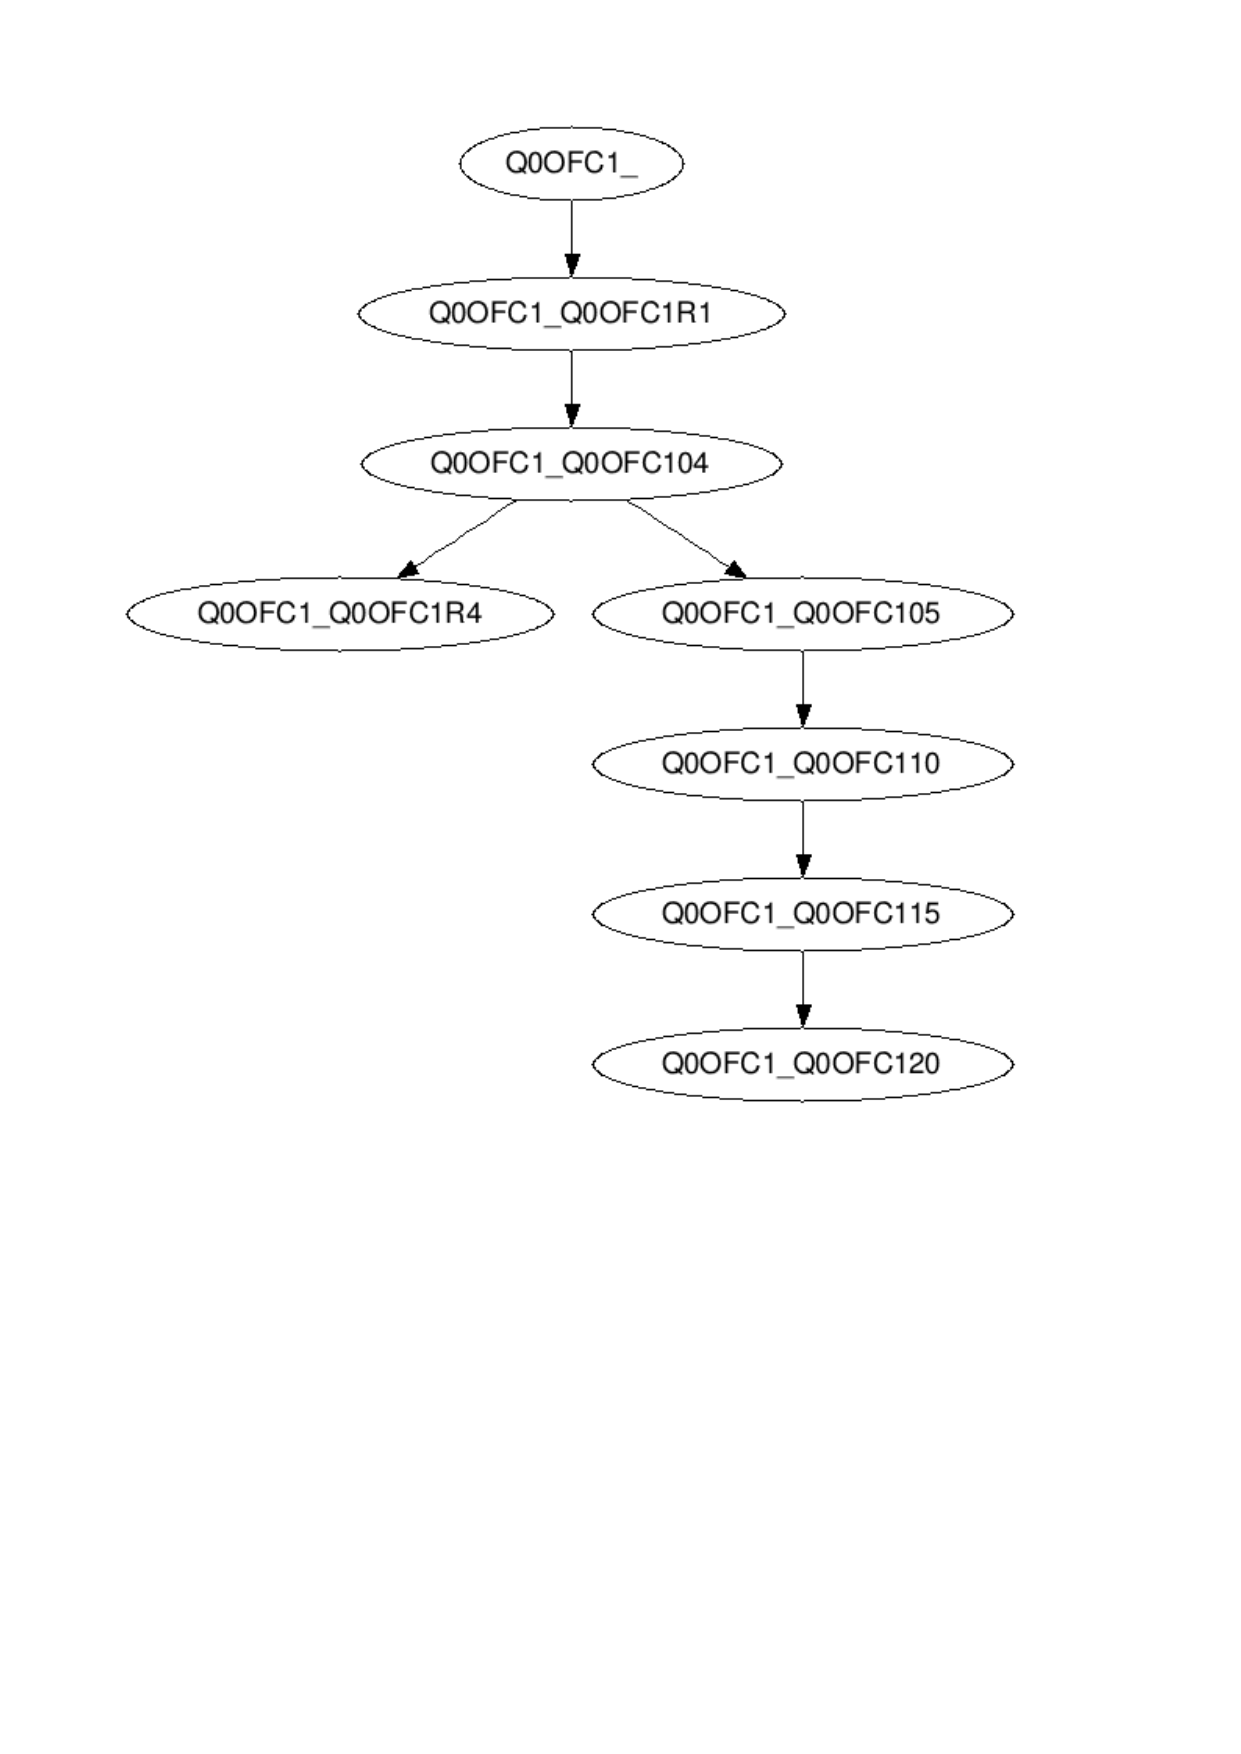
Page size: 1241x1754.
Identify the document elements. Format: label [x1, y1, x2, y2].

picture [118, 118, 1023, 1111]
